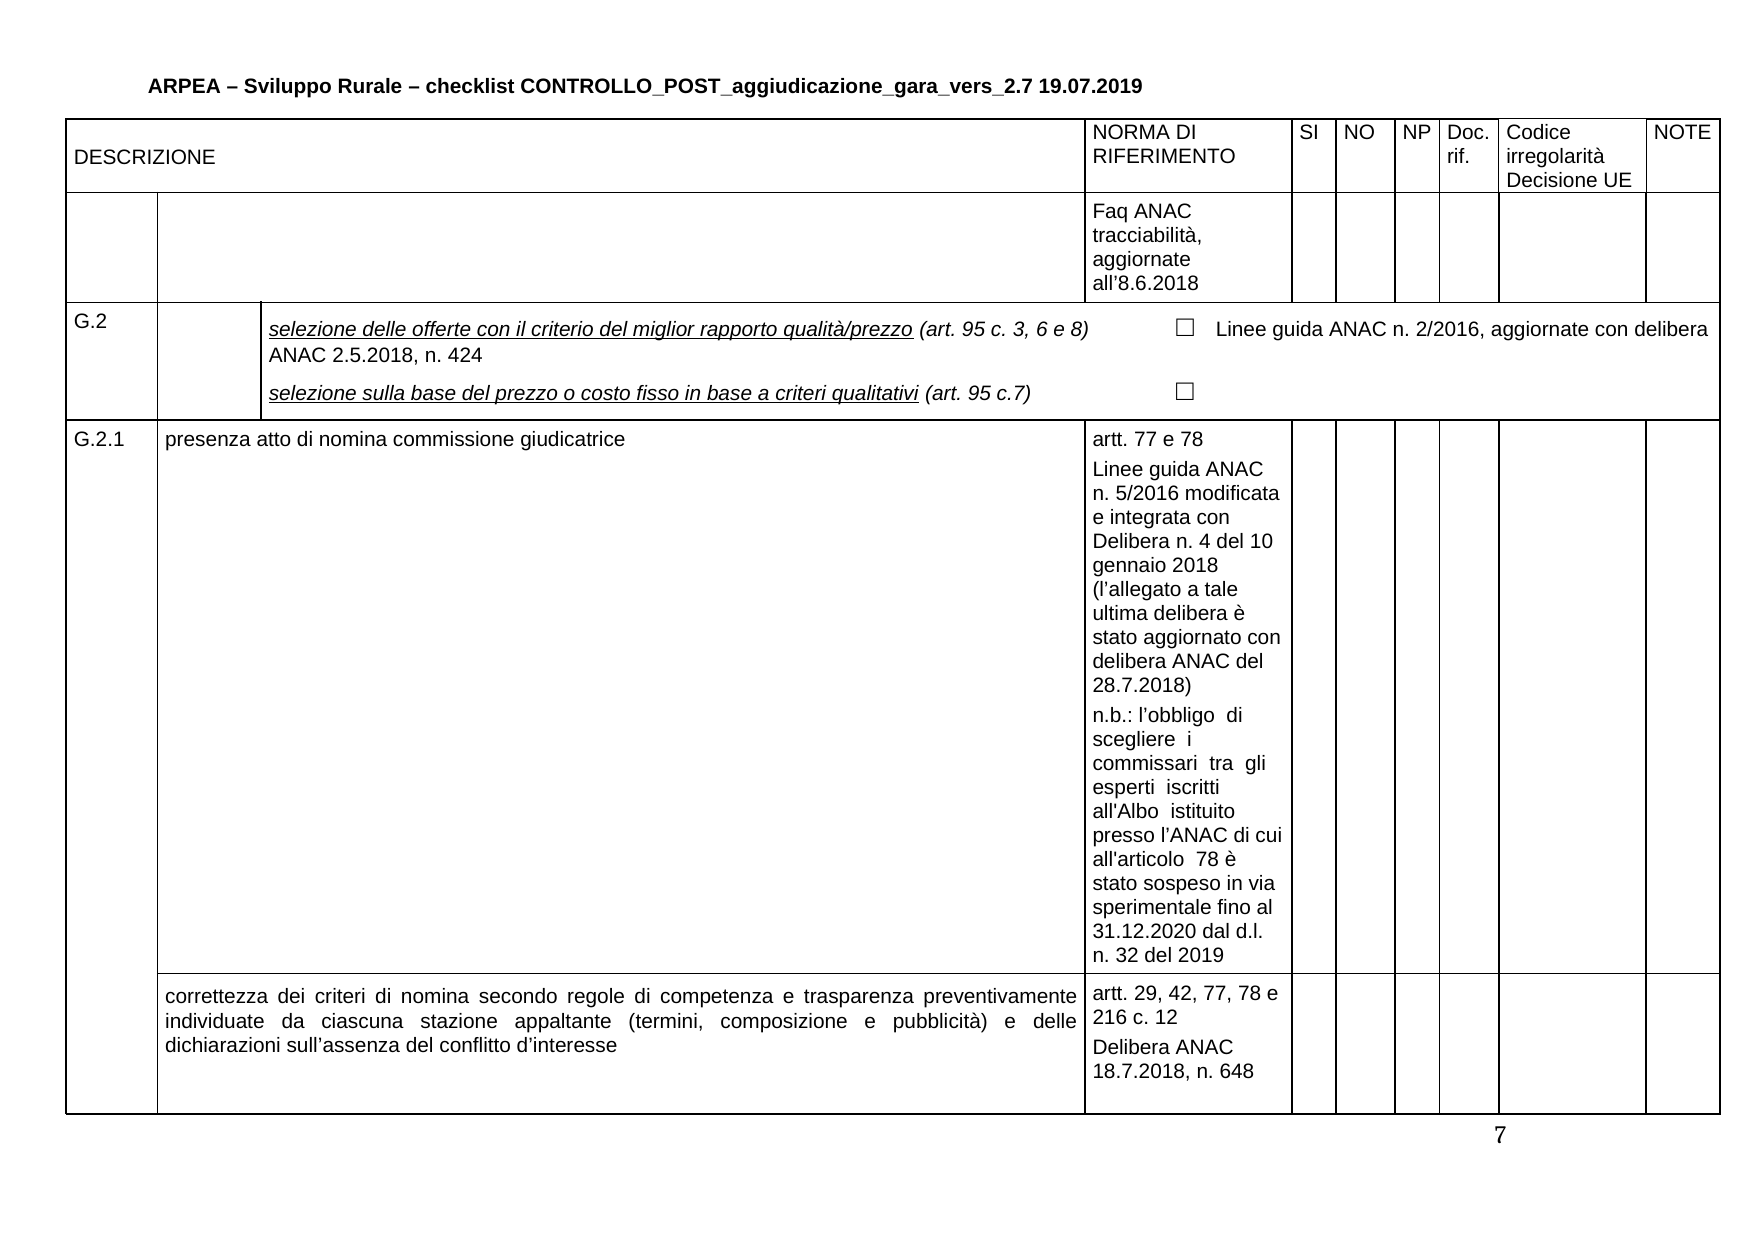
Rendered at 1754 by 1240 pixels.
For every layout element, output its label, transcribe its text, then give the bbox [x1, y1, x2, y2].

table_cell G.2.1 [67, 421, 157, 973]
table_cell [1647, 193, 1719, 301]
table_cell [1440, 193, 1498, 301]
table_cell [1293, 421, 1335, 973]
table_cell [1396, 421, 1439, 973]
table_cell [1647, 421, 1719, 973]
table_header SI [1293, 120, 1335, 192]
table_header NO [1337, 120, 1394, 192]
table_cell [1500, 974, 1645, 1113]
table_cell [1293, 193, 1335, 301]
table_cell [1500, 193, 1645, 301]
table_header NORMA DI RIFERIMENTO [1086, 120, 1291, 192]
table_cell Faq ANAC tracciabilità, aggiornate all’8.6.2018 [1086, 193, 1291, 301]
table_header DESCRIZIONE [67, 120, 1084, 192]
table_header Doc. rif. [1440, 120, 1498, 192]
table_cell G.2 [67, 303, 157, 419]
table_cell [1396, 193, 1439, 301]
table_cell correttezza dei criteri di nomina secondo regole di competenza e trasparenza preventivamente individuate da ciascuna stazione appaltante (termini, composizione e pubblicità) e delle dichiarazioni sull’assenza del conflitto d’interesse [158, 974, 1084, 1113]
table_cell [1500, 421, 1645, 973]
table_cell [67, 193, 157, 301]
table_header NOTE [1647, 120, 1719, 192]
table_cell [1337, 421, 1394, 973]
table_cell selezione delle offerte con il criterio del miglior rapporto qualità/prezzo (art. 95 c. 3, 6 e 8) □ Linee guida ANAC n. 2/2016, aggiornate con delibera ANAC 2.5.2018, n. 424 selezione sulla base del prezzo o costo fisso in base a criteri qualitativi (art. 95 c.7) □ [262, 303, 1719, 419]
table_cell artt. 29, 42, 77, 78 e 216 c. 12 Delibera ANAC 18.7.2018, n. 648 [1086, 974, 1291, 1113]
table_cell [1440, 421, 1498, 973]
table_header Codice irregolarità Decisione UE [1499, 119, 1646, 192]
table_cell [1293, 974, 1335, 1113]
table_cell artt. 77 e 78 Linee guida ANAC n. 5/2016 modificata e integrata con Delibera n. 4 del 10 gennaio 2018 (l’allegato a tale ultima delibera è stato aggiornato con delibera ANAC del 28.7.2018) n.b.: l’obbligo di scegliere i commissari tra gli esperti iscritti all'Albo istituito presso l’ANAC di cui all'articolo 78 è stato sospeso in via sperimentale fino al 31.12.2020 dal d.l. n. 32 del 2019 [1086, 421, 1291, 973]
table_cell [1337, 974, 1394, 1113]
table_cell [67, 973, 157, 1113]
table_cell [1337, 193, 1394, 301]
table_header NP [1396, 120, 1439, 192]
table_cell [158, 303, 260, 419]
table_cell [1396, 974, 1439, 1113]
table_cell [1440, 974, 1498, 1113]
table_cell [158, 193, 1084, 301]
table_cell presenza atto di nomina commissione giudicatrice [158, 421, 1084, 973]
table_cell [1647, 974, 1719, 1113]
